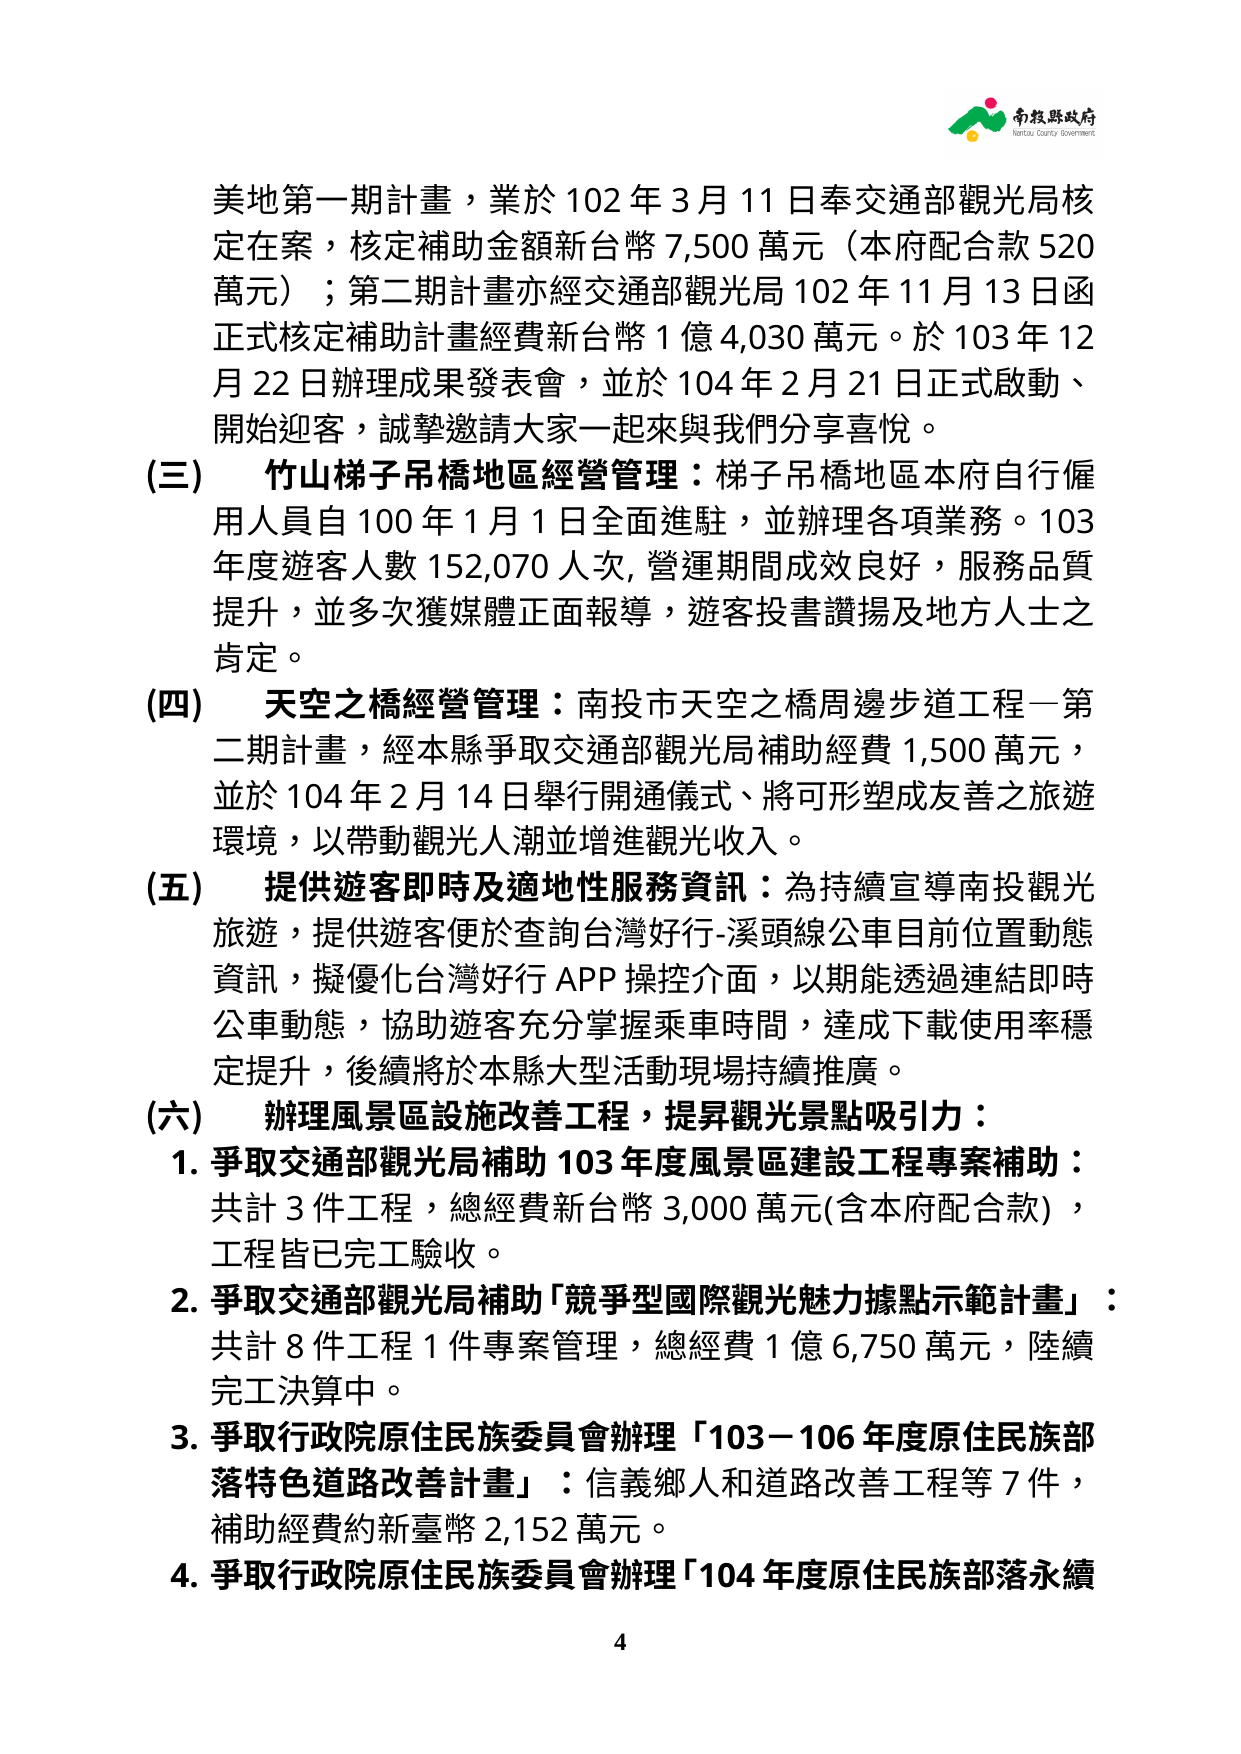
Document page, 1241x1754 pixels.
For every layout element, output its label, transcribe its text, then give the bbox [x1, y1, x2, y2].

list 爭取行政院原住民族委員會辦理「104年度原住民族部落永續 [170, 1551, 1095, 1596]
list 天空之橋經營管理：南投市天空之橋周邊步道工程—第二期計畫，經本縣爭取交通部觀光局補助經費1,500萬元，並於104年2月14日舉行開通儀式、將可形塑成友善之旅遊環境，以帶動觀光人潮並增進觀光收入。 [145, 680, 1095, 863]
list 竹山梯子吊橋地區經營管理：梯子吊橋地區本府自行僱用人員自100年1月1日全面進駐，並辦理各項業務。103年度遊客人數152,070人次, 營運期間成效良好，服務品質提升，並多次獲媒體正面報導，遊客投書讚揚及地方人士之肯定。 [145, 451, 1095, 680]
list 爭取交通部觀光局補助「競爭型國際觀光魅力據點示範計畫」：共計8件工程1件專案管理，總經費1億6,750萬元，陸續完工決算中。 [170, 1276, 1095, 1413]
list 爭取交通部觀光局補助103年度風景區建設工程專案補助：共計3件工程，總經費新台幣3,000萬元(含本府配合款) ，工程皆已完工驗收。 [170, 1138, 1095, 1276]
list 提供遊客即時及適地性服務資訊：為持續宣導南投觀光旅遊，提供遊客便於查詢台灣好行-溪頭線公車目前位置動態資訊，擬優化台灣好行APP操控介面，以期能透過連結即時公車動態，協助遊客充分掌握乘車時間，達成下載使用率穩定提升，後續將於本縣大型活動現場持續推廣。 [145, 863, 1095, 1092]
list 辦理風景區設施改善工程，提昇觀光景點吸引力： [145, 1092, 1095, 1138]
picture [942, 88, 1105, 158]
list 美地第一期計畫，業於102年3月11日奉交通部觀光局核定在案，核定補助金額新台幣7,500萬元（本府配合款520萬元）；第二期計畫亦經交通部觀光局102年11月13日函正式核定補助計畫經費新台幣1億4,030萬元。於103年12月22日辦理成果發表會，並於104年2月21日正式啟動、開始迎客，誠摯邀請大家一起來與我們分享喜悅。 [145, 176, 1095, 451]
list 爭取行政院原住民族委員會辦理「103－106年度原住民族部落特色道路改善計畫」：信義鄉人和道路改善工程等7件，補助經費約新臺幣2,152萬元。 [170, 1413, 1095, 1551]
